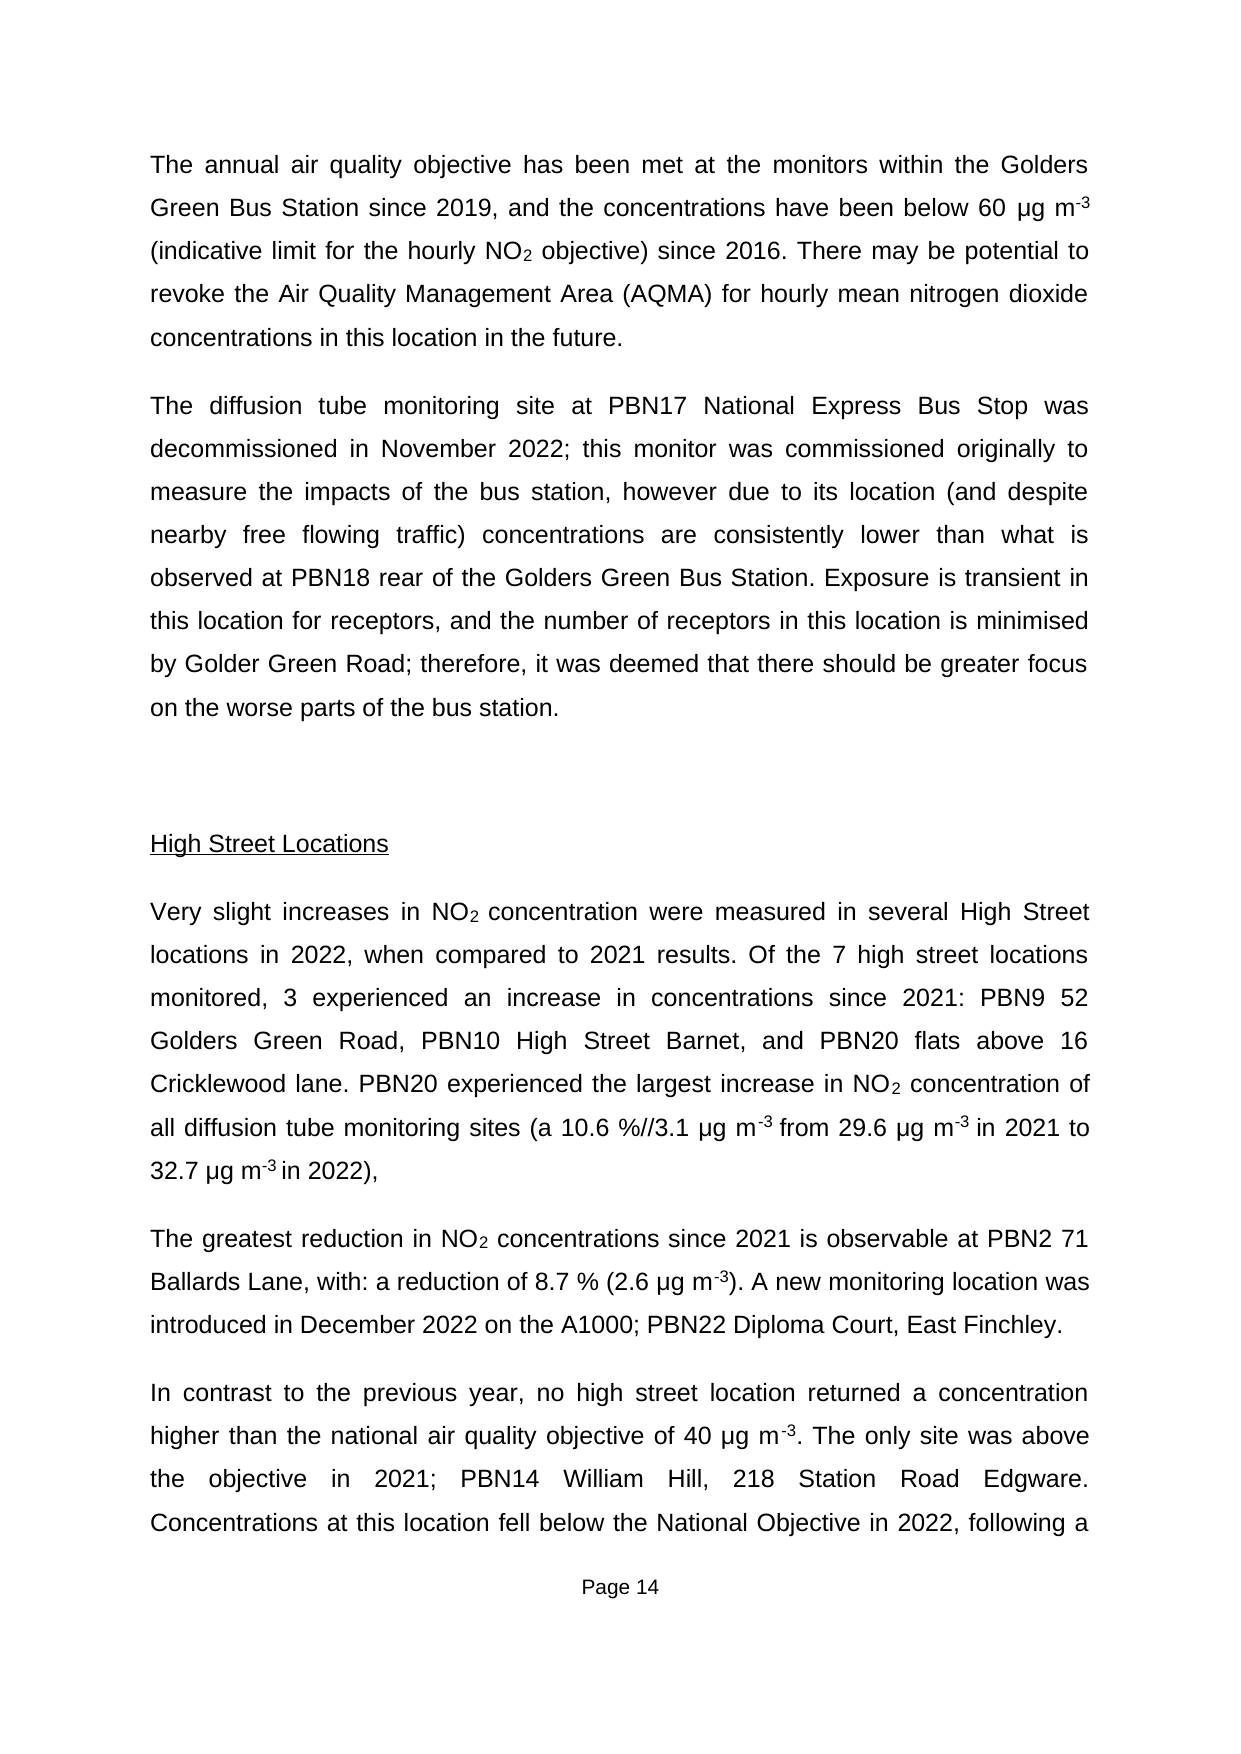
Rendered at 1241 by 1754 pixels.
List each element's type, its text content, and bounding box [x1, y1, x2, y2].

text The greatest reduction in NO2 concentrations since 2021 is observable at PBN2 71 Ballards Lane, with: a reduction of 8.7 % (2.6 μg m-3). A new monitoring location was introduced in December 2022 on the A1000; PBN22 Diploma Court, East Finchley. [150, 1224, 1090, 1339]
text The diffusion tube monitoring site at PBN17 National Express Bus Stop was decommissioned in November 2022; this monitor was commissioned originally to measure the impacts of the bus station, however due to its location (and despite nearby free flowing traffic) concentrations are consistently lower than what is observed at PBN18 rear of the Golders Green Bus Station. Exposure is transient in this location for receptors, and the number of receptors in this location is minimised by Golder Green Road; therefore, it was deemed that there should be greater focus on the worse parts of the bus station. [150, 391, 1090, 721]
text High Street Locations [150, 829, 1090, 857]
text In contrast to the previous year, no high street location returned a concentration higher than the national air quality objective of 40 μg m-3. The only site was above the objective in 2021; PBN14 William Hill, 218 Station Road Edgware. Concentrations at this location fell below the National Objective in 2022, following a [150, 1378, 1090, 1536]
text Very slight increases in NO2 concentration were measured in several High Street locations in 2022, when compared to 2021 results. Of the 7 high street locations monitored, 3 experienced an increase in concentrations since 2021: PBN9 52 Golders Green Road, PBN10 High Street Barnet, and PBN20 flats above 16 Cricklewood lane. PBN20 experienced the largest increase in NO2 concentration of all diffusion tube monitoring sites (a 10.6 %//3.1 μg m-3 from 29.6 μg m-3 in 2021 to 32.7 μg m-3 in 2022), [150, 897, 1090, 1184]
text The annual air quality objective has been met at the monitors within the Golders Green Bus Station since 2019, and the concentrations have been below 60 μg m-3 (indicative limit for the hourly NO2 objective) since 2016. There may be potential to revoke the Air Quality Management Area (AQMA) for hourly mean nitrogen dioxide concentrations in this location in the future. [150, 150, 1090, 351]
